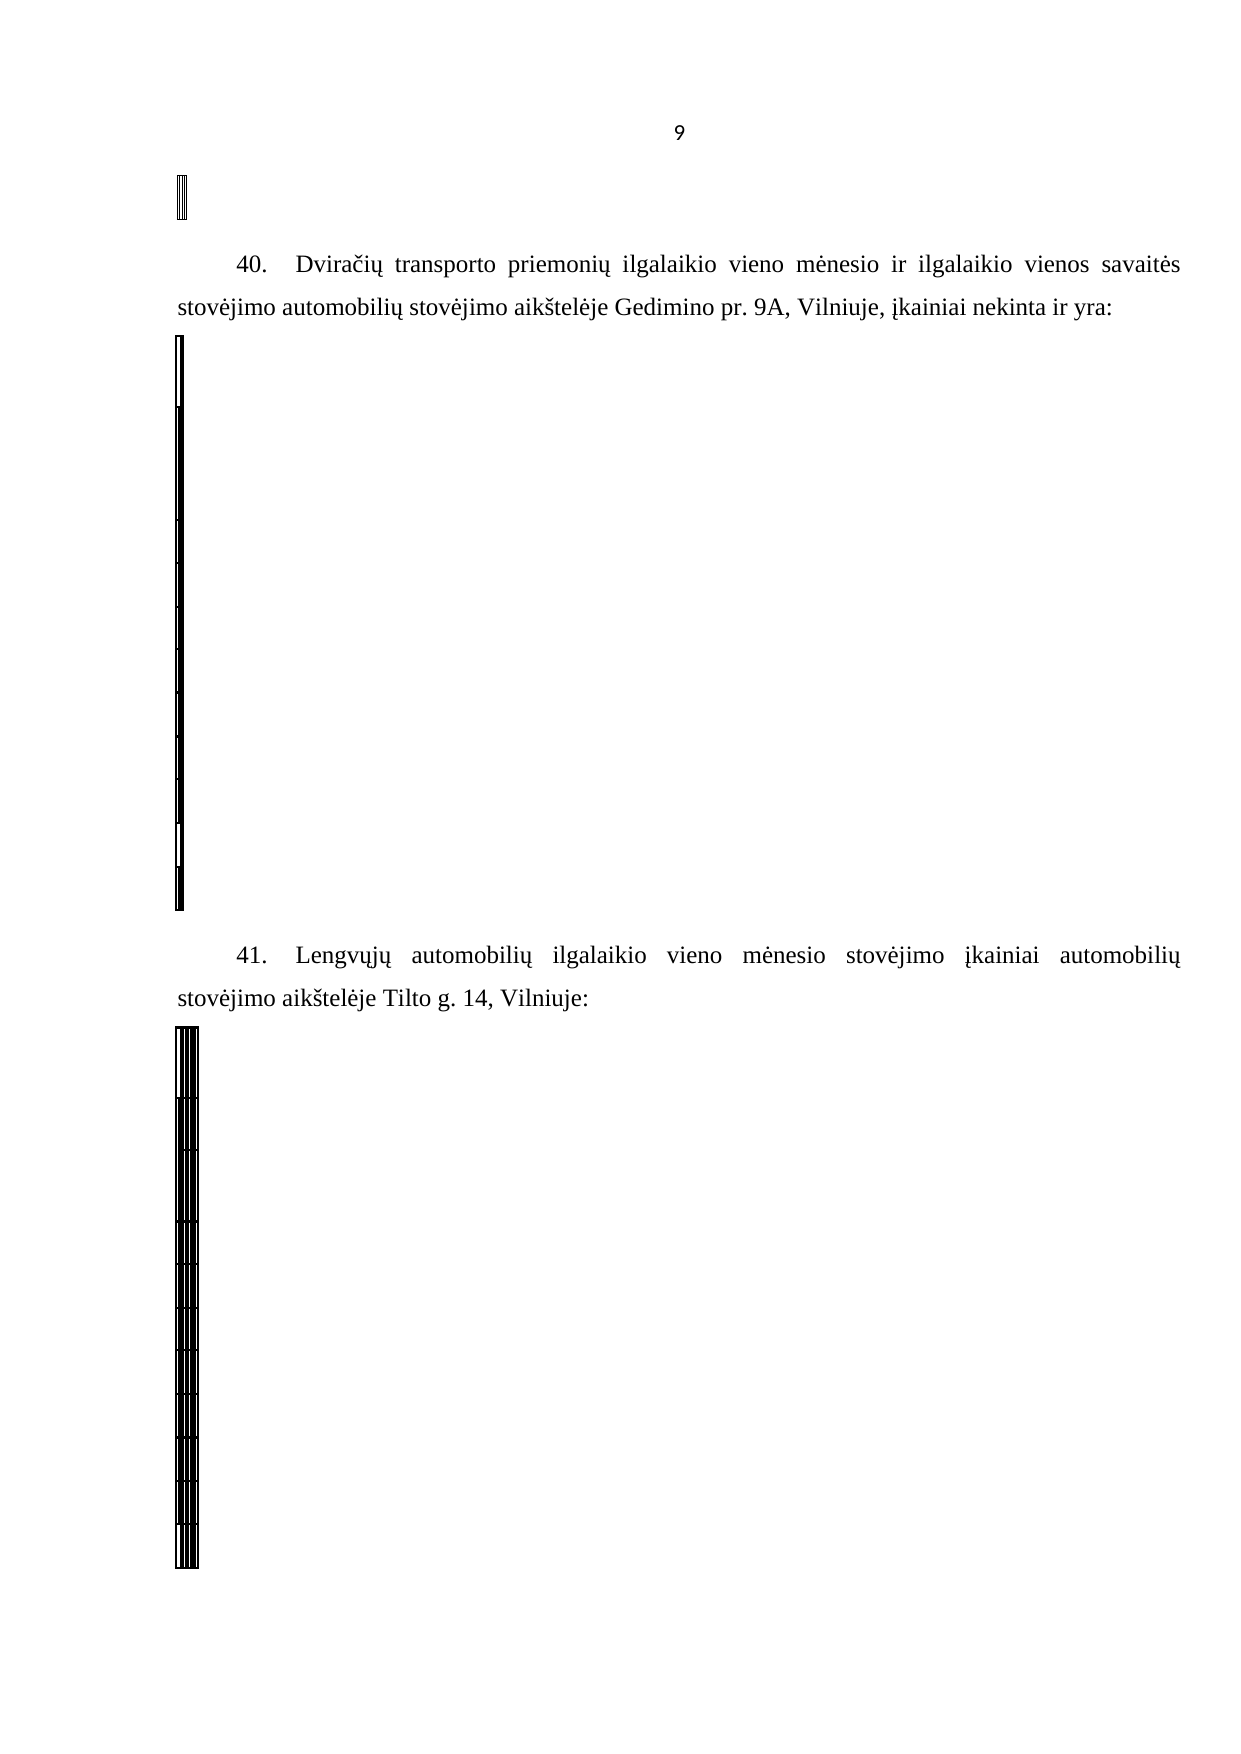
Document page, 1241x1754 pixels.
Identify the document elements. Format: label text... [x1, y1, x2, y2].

text 40. Dviračių transporto priemonių ilgalaikio vieno mėnesio ir ilgalaikio vienos savaitės stovėjimo automobilių stovėjimo aikštelėje Gedimino pr. 9A, Vilniuje, įkainiai nekinta ir yra: [177, 249, 1181, 321]
text 41. Lengvųjų automobilių ilgalaikio vieno mėnesio stovėjimo įkainiai automobilių stovėjimo aikštelėje Tilto g. 14, Vilniuje: [177, 940, 1181, 1012]
